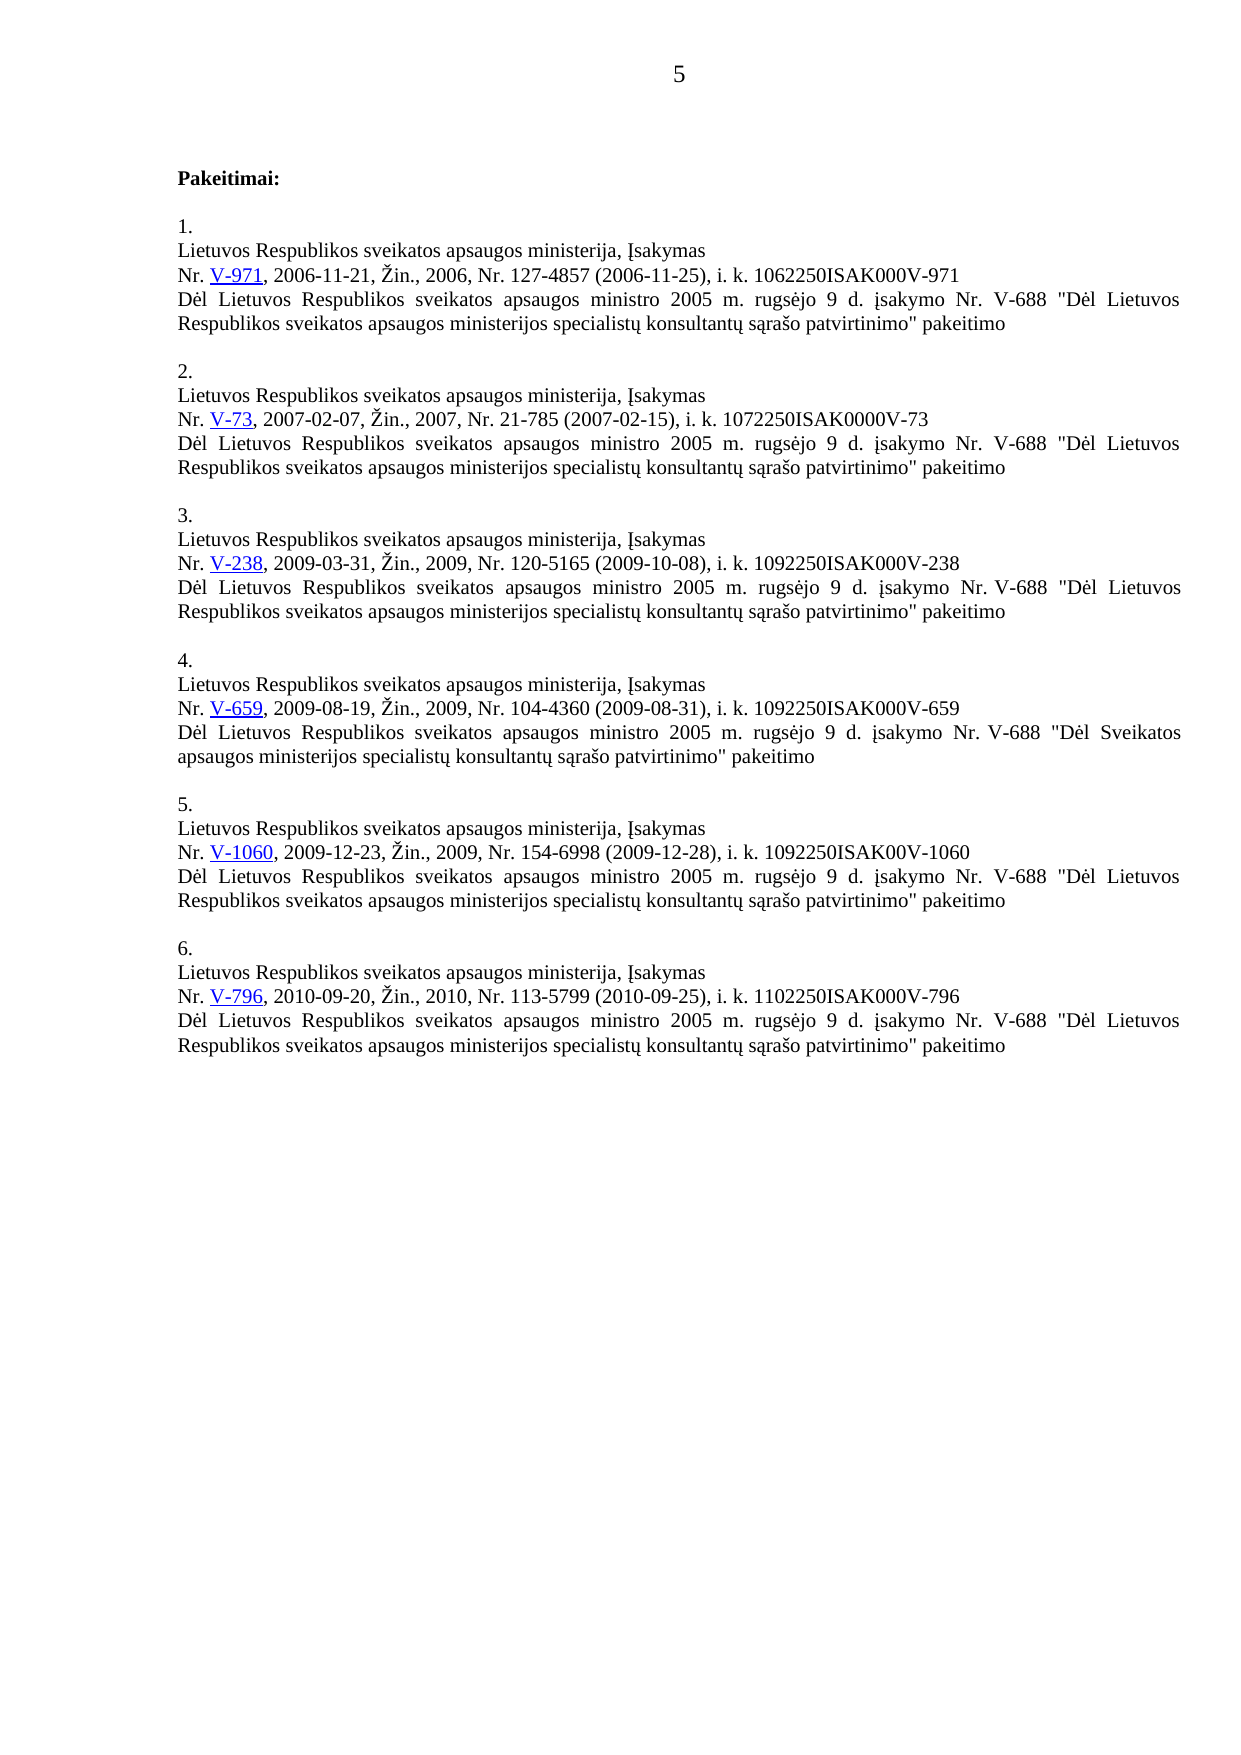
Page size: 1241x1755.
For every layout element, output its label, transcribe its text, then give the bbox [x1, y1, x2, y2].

text Dėl Lietuvos Respublikos sveikatos apsaugos ministro 2005 m. rugsėjo 9 d. įsakymo Nr. V-688 "Dėl Lietuvos Respublikos sveikatos apsaugos ministerijos specialistų konsultantų sąrašo patvirtinimo" pakeitimo [177, 431, 1181, 479]
text Lietuvos Respublikos sveikatos apsaugos ministerija, Įsakymas [177, 238, 1181, 262]
text Dėl Lietuvos Respublikos sveikatos apsaugos ministro 2005 m. rugsėjo 9 d. įsakymo Nr. V-688 "Dėl Lietuvos Respublikos sveikatos apsaugos ministerijos specialistų konsultantų sąrašo patvirtinimo" pakeitimo [177, 575, 1181, 623]
text Lietuvos Respublikos sveikatos apsaugos ministerija, Įsakymas [177, 672, 1181, 696]
text 5. [177, 792, 1181, 816]
text Nr. V-659, 2009-08-19, Žin., 2009, Nr. 104-4360 (2009-08-31), i. k. 1092250ISAK000V-659 [177, 696, 1181, 720]
text Dėl Lietuvos Respublikos sveikatos apsaugos ministro 2005 m. rugsėjo 9 d. įsakymo Nr. V-688 "Dėl Sveikatos apsaugos ministerijos specialistų konsultantų sąrašo patvirtinimo" pakeitimo [177, 720, 1181, 768]
text Dėl Lietuvos Respublikos sveikatos apsaugos ministro 2005 m. rugsėjo 9 d. įsakymo Nr. V-688 "Dėl Lietuvos Respublikos sveikatos apsaugos ministerijos specialistų konsultantų sąrašo patvirtinimo" pakeitimo [177, 864, 1181, 912]
text Nr. V-238, 2009-03-31, Žin., 2009, Nr. 120-5165 (2009-10-08), i. k. 1092250ISAK000V-238 [177, 551, 1181, 575]
text 3. [177, 503, 1181, 527]
text Lietuvos Respublikos sveikatos apsaugos ministerija, Įsakymas [177, 383, 1181, 407]
text 4. [177, 647, 1181, 672]
text Lietuvos Respublikos sveikatos apsaugos ministerija, Įsakymas [177, 816, 1181, 840]
text Nr. V-971, 2006-11-21, Žin., 2006, Nr. 127-4857 (2006-11-25), i. k. 1062250ISAK000V-971 [177, 262, 1181, 287]
text Dėl Lietuvos Respublikos sveikatos apsaugos ministro 2005 m. rugsėjo 9 d. įsakymo Nr. V-688 "Dėl Lietuvos Respublikos sveikatos apsaugos ministerijos specialistų konsultantų sąrašo patvirtinimo" pakeitimo [177, 1008, 1181, 1057]
text Pakeitimai: [177, 166, 1181, 190]
text 6. [177, 936, 1181, 960]
text 2. [177, 359, 1181, 383]
text Lietuvos Respublikos sveikatos apsaugos ministerija, Įsakymas [177, 960, 1181, 984]
text Nr. V-796, 2010-09-20, Žin., 2010, Nr. 113-5799 (2010-09-25), i. k. 1102250ISAK000V-796 [177, 984, 1181, 1008]
text Dėl Lietuvos Respublikos sveikatos apsaugos ministro 2005 m. rugsėjo 9 d. įsakymo Nr. V-688 "Dėl Lietuvos Respublikos sveikatos apsaugos ministerijos specialistų konsultantų sąrašo patvirtinimo" pakeitimo [177, 287, 1181, 335]
text Nr. V-1060, 2009-12-23, Žin., 2009, Nr. 154-6998 (2009-12-28), i. k. 1092250ISAK00V-1060 [177, 840, 1181, 864]
text Lietuvos Respublikos sveikatos apsaugos ministerija, Įsakymas [177, 527, 1181, 551]
text Nr. V-73, 2007-02-07, Žin., 2007, Nr. 21-785 (2007-02-15), i. k. 1072250ISAK0000V-73 [177, 407, 1181, 431]
text 1. [177, 214, 1181, 238]
